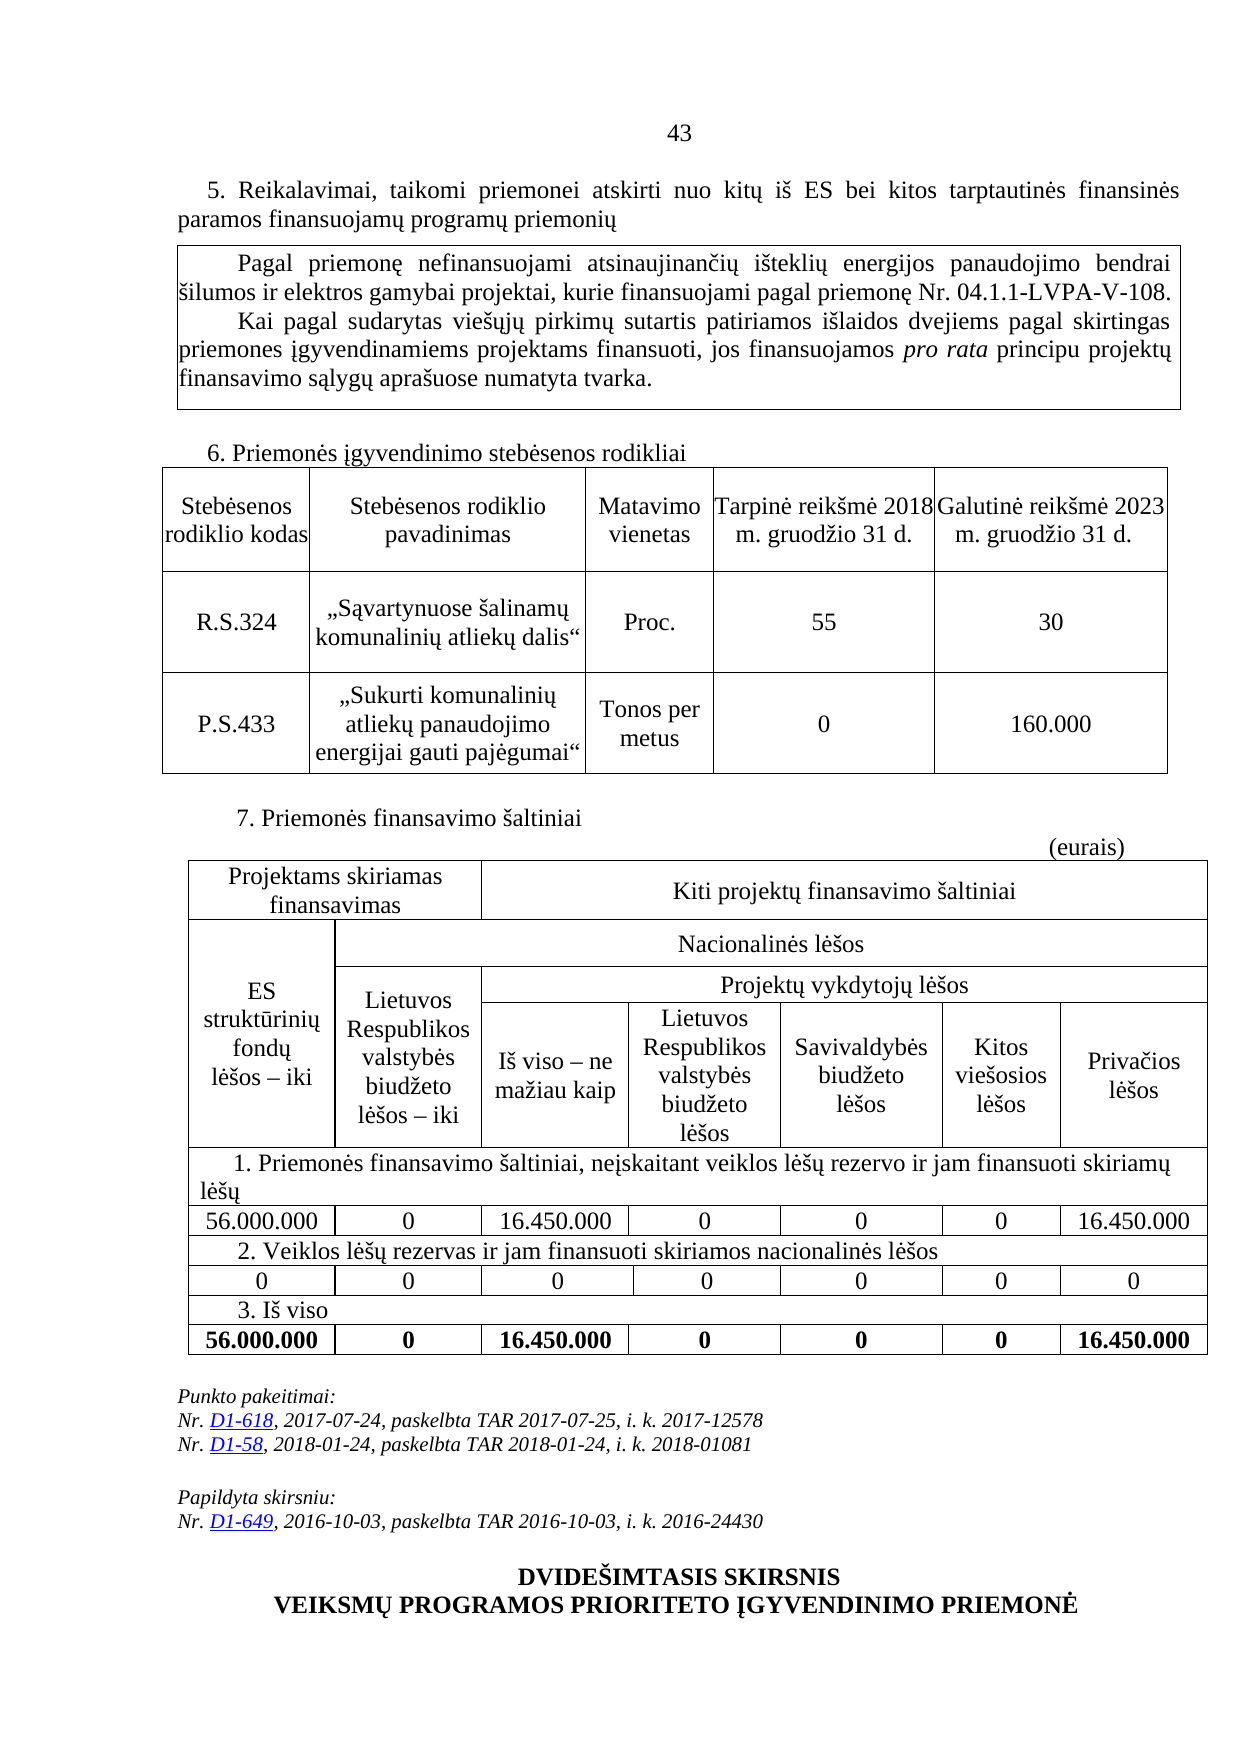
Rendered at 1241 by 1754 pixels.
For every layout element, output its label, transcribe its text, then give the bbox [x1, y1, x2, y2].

table_cell „Sąvartynuose šalinamų komunalinių atliekų dalis“ [310, 572, 585, 672]
table_cell 160.000 [935, 673, 1167, 773]
text Kai pagal sudarytas viešųjų pirkimų sutartis patiriamos išlaidos dvejiems pagal skirtingas priemones įgyvendinamiems projektams finansuoti, jos finansuojamos pro rata principu projektų finansavimo sąlygų aprašuose numatyta tvarka. [178, 303, 1180, 409]
table_cell 0 [943, 1206, 1060, 1235]
table_header Galutinė reikšmė 2023 m. gruodžio 31 d. [935, 468, 1167, 571]
table_cell 0 [629, 1325, 780, 1354]
table_cell ES struktūrinių fondų lėšos – iki [189, 920, 334, 1147]
table_cell Iš viso – ne mažiau kaip [482, 1003, 628, 1147]
table_cell 55 [714, 572, 934, 672]
table_cell Privačios lėšos [1061, 1003, 1207, 1147]
table_cell R.S.324 [163, 572, 309, 672]
text Nr. D1-58, 2018-01-24, paskelbta TAR 2018-01-24, i. k. 2018-01081 [177, 1432, 1181, 1456]
table_cell 16.450.000 [482, 1206, 628, 1235]
table_cell 30 [935, 572, 1167, 672]
table_cell Kitos viešosios lėšos [943, 1003, 1060, 1147]
text 5. Reikalavimai, taikomi priemonei atskirti nuo kitų iš ES bei kitos tarptautinės finansinės paramos finansuojamų programų priemonių [177, 176, 1181, 233]
table_cell 0 [943, 1266, 1060, 1294]
text Pagal priemonę nefinansuojami atsinaujinančių išteklių energijos panaudojimo bendrai šilumos ir elektros gamybai projektai, kurie finansuojami pagal priemonę Nr. 04.1.1-LVPA-V-108. [178, 246, 1180, 303]
text (eurais) [177, 832, 1167, 860]
table_cell 16.450.000 [1061, 1325, 1207, 1354]
table_cell P.S.433 [163, 673, 309, 773]
table_cell „Sukurti komunalinių atliekų panaudojimo energijai gauti pajėgumai“ [310, 673, 585, 773]
table_cell 0 [336, 1206, 481, 1235]
table_cell 0 [781, 1206, 942, 1235]
table_cell Projektų vykdytojų lėšos [482, 967, 1207, 1002]
table_header Kiti projektų finansavimo šaltiniai [482, 861, 1207, 919]
table_header Matavimo vienetas [586, 468, 713, 571]
table_cell 0 [482, 1266, 633, 1294]
text Papildyta skirsniu: [177, 1485, 1181, 1509]
table_cell Lietuvos Respublikos valstybės biudžeto lėšos [629, 1003, 780, 1147]
table_cell 0 [629, 1206, 780, 1235]
table_cell 0 [1061, 1266, 1207, 1294]
table_cell 0 [781, 1266, 942, 1294]
table_cell 0 [781, 1325, 942, 1354]
table_cell 0 [634, 1266, 780, 1294]
table_cell Nacionalinės lėšos [336, 920, 1207, 966]
table_cell 56.000.000 [189, 1325, 334, 1354]
text Nr. D1-618, 2017-07-24, paskelbta TAR 2017-07-25, i. k. 2017-12578 [177, 1408, 1181, 1432]
table_cell 0 [336, 1325, 481, 1354]
table_cell 1. Priemonės finansavimo šaltiniai, neįskaitant veiklos lėšų rezervo ir jam finansuoti skiriamų lėšų [189, 1148, 1207, 1205]
text 7. Priemonės finansavimo šaltiniai [177, 803, 1181, 832]
table_cell Savivaldybės biudžeto lėšos [781, 1003, 942, 1147]
table_header Stebėsenos rodiklio kodas [163, 468, 309, 571]
table_cell 0 [943, 1325, 1060, 1354]
text 6. Priemonės įgyvendinimo stebėsenos rodikliai [177, 438, 1181, 467]
text DVIDEŠIMTASIS SKIRSNIS [177, 1562, 1181, 1591]
table_cell 16.450.000 [482, 1325, 628, 1354]
table_cell Lietuvos Respublikos valstybės biudžeto lėšos – iki [336, 967, 481, 1147]
table_cell 0 [336, 1266, 481, 1294]
text VEIKSMŲ PROGRAMOS PRIORITETO ĮGYVENDINIMO PRIEMONĖ [177, 1591, 1181, 1619]
text Nr. D1-649, 2016-10-03, paskelbta TAR 2016-10-03, i. k. 2016-24430 [177, 1509, 1181, 1533]
table_cell 3. Iš viso [189, 1296, 1207, 1324]
table_cell 2. Veiklos lėšų rezervas ir jam finansuoti skiriamos nacionalinės lėšos [189, 1236, 1207, 1265]
table_cell 0 [714, 673, 934, 773]
text Punkto pakeitimai: [177, 1384, 1181, 1408]
table_cell 16.450.000 [1061, 1206, 1207, 1235]
table_cell Tonos per metus [586, 673, 713, 773]
table_header Tarpinė reikšmė 2018 m. gruodžio 31 d. [714, 468, 934, 571]
table_cell 0 [189, 1266, 334, 1294]
table_cell Proc. [586, 572, 713, 672]
table_header Stebėsenos rodiklio pavadinimas [310, 468, 585, 571]
table_header Projektams skiriamas finansavimas [189, 861, 481, 919]
table_cell 56.000.000 [189, 1206, 334, 1235]
